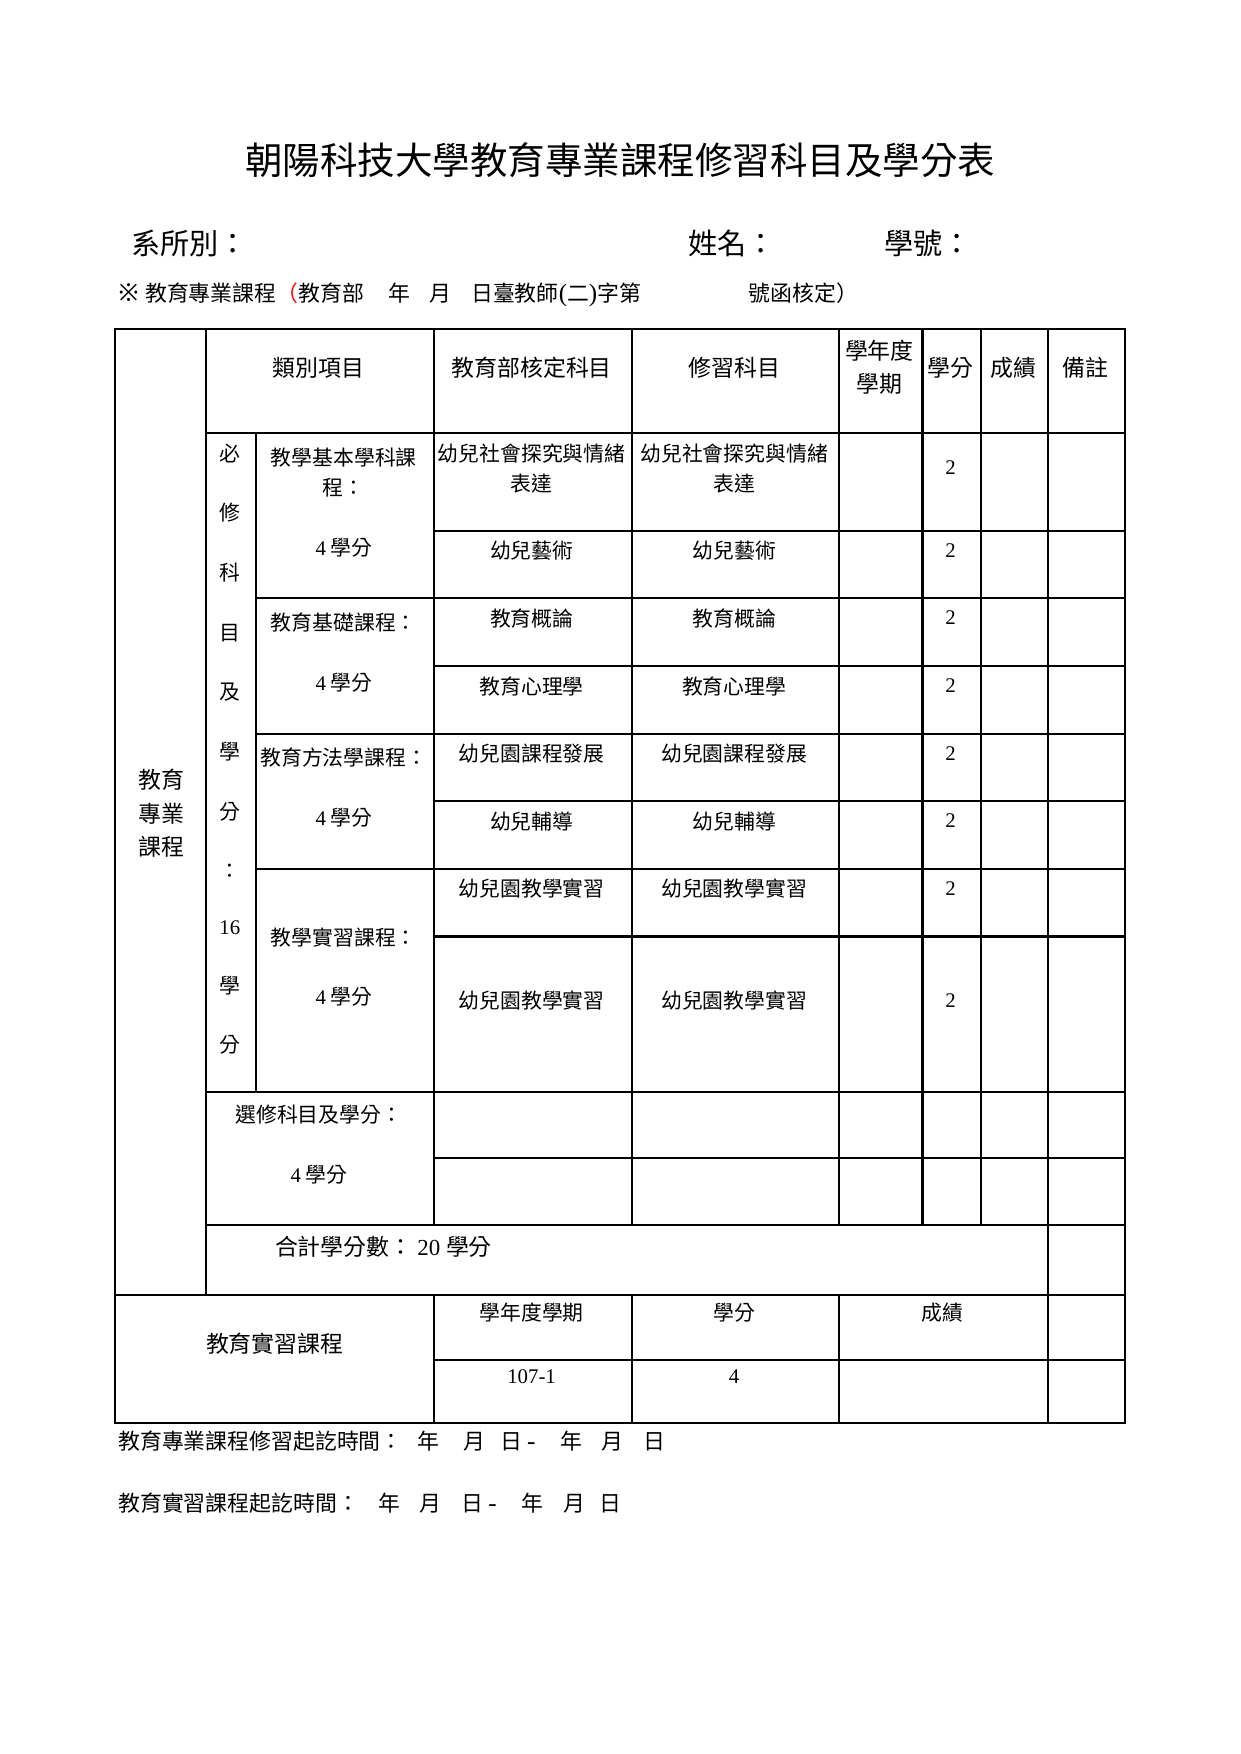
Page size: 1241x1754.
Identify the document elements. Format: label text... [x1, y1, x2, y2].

table_cell [1049, 599, 1124, 665]
text 教育專業課程修習起訖時間： 年 月 日 - 年 月 日 [118, 1424, 1122, 1456]
table_cell 4 [633, 1361, 838, 1422]
table_cell 幼兒園教學實習 [435, 870, 631, 935]
table_cell 幼兒社會探究與情緒表達 [633, 434, 838, 530]
table_cell 幼兒輔導 [633, 802, 838, 868]
table_cell [1049, 802, 1124, 868]
table_cell 教育概論 [435, 599, 631, 665]
table_cell 幼兒園課程發展 [435, 735, 631, 800]
table_cell 2 [924, 735, 980, 800]
table_header 姓名： [659, 208, 884, 276]
table_cell 成績 [840, 1296, 1047, 1359]
table_cell [840, 1093, 921, 1157]
table_cell [840, 532, 921, 597]
table_cell 107-1 [435, 1361, 631, 1422]
table_cell 教育基礎課程： 4學分 [257, 599, 433, 732]
table_cell [840, 667, 921, 732]
text 朝陽科技大學教育專業課程修習科目及學分表 [118, 131, 1122, 185]
table_cell 學年度學期 [435, 1296, 631, 1359]
table_header 教育部核定科目 [435, 330, 631, 432]
table_cell [1049, 1226, 1124, 1294]
table_cell [633, 1093, 838, 1157]
table_cell [840, 802, 921, 868]
table_cell [840, 1159, 921, 1223]
table_cell [924, 1159, 980, 1223]
table_cell 2 [924, 938, 980, 1091]
table_cell [1049, 870, 1124, 935]
table_cell [982, 532, 1047, 597]
table_cell [435, 1159, 631, 1223]
text ※ 教育專業課程（教育部 年 月 日臺教師(二)字第 號函核定） [118, 276, 1122, 307]
table_header 學分 [924, 330, 980, 432]
table_cell 幼兒藝術 [435, 532, 631, 597]
table_header 學年度學期 [840, 330, 921, 432]
table_cell 教育心理學 [435, 667, 631, 732]
table_cell 幼兒園教學實習 [633, 870, 838, 935]
table_cell 2 [924, 870, 980, 935]
table_cell 2 [924, 434, 980, 530]
table_cell [1049, 434, 1124, 530]
table_cell [1049, 1296, 1124, 1359]
table_cell [840, 434, 921, 530]
table_cell [982, 938, 1047, 1091]
table_cell [982, 735, 1047, 800]
table_cell [840, 1361, 1047, 1422]
table_cell 選修科目及學分： 4學分 [207, 1093, 433, 1223]
table_cell 幼兒園課程發展 [633, 735, 838, 800]
table_header 修習科目 [633, 330, 838, 432]
text 教育實習課程起訖時間： 年 月 日 - 年 月 日 [118, 1486, 1122, 1518]
table_header 成績 [982, 330, 1047, 432]
table_cell [982, 870, 1047, 935]
table_cell 2 [924, 802, 980, 868]
table_header 系所別： [131, 208, 659, 276]
table_cell [982, 667, 1047, 732]
table_cell 教育概論 [633, 599, 838, 665]
table_cell 合計學分數： 20 學分 [207, 1226, 1047, 1294]
table_cell [1049, 667, 1124, 732]
table_cell 2 [924, 532, 980, 597]
table_cell 幼兒輔導 [435, 802, 631, 868]
table_cell 教育心理學 [633, 667, 838, 732]
table_cell 幼兒園教學實習 [435, 938, 631, 1091]
table_cell [982, 1159, 1047, 1223]
table_cell 幼兒社會探究與情緒表達 [435, 434, 631, 530]
table_cell [840, 870, 921, 935]
table_cell 幼兒園教學實習 [633, 938, 838, 1091]
table_header 備註 [1049, 330, 1124, 432]
table_cell [633, 1159, 838, 1223]
table_header 學號： [884, 208, 1109, 276]
table_cell 2 [924, 667, 980, 732]
table_cell [982, 1093, 1047, 1157]
table_cell 教育方法學課程： 4學分 [257, 735, 433, 868]
table_cell [840, 599, 921, 665]
table_header 類別項目 [207, 330, 433, 432]
table_header 教育專業課程 [116, 330, 205, 1294]
table_cell [924, 1093, 980, 1157]
table_cell [982, 802, 1047, 868]
table_cell [1049, 532, 1124, 597]
table_cell [982, 599, 1047, 665]
table_cell [1049, 938, 1124, 1091]
table_cell 學分 [633, 1296, 838, 1359]
table_cell 教學基本學科課程： 4學分 [257, 434, 433, 597]
table_cell 必 修 科 目 及 學 分 ： 16 學 分 [207, 434, 255, 1091]
table_cell [982, 434, 1047, 530]
table_cell [435, 1093, 631, 1157]
table_cell [1049, 735, 1124, 800]
table_cell 教學實習課程： 4學分 [257, 870, 433, 1091]
table_cell [840, 735, 921, 800]
table_cell [1049, 1093, 1124, 1157]
table_cell 2 [924, 599, 980, 665]
table_cell 幼兒藝術 [633, 532, 838, 597]
table_cell [840, 938, 921, 1091]
table_cell 教育實習課程 [116, 1296, 433, 1422]
table_cell [1049, 1159, 1124, 1223]
table_cell [1049, 1361, 1124, 1422]
